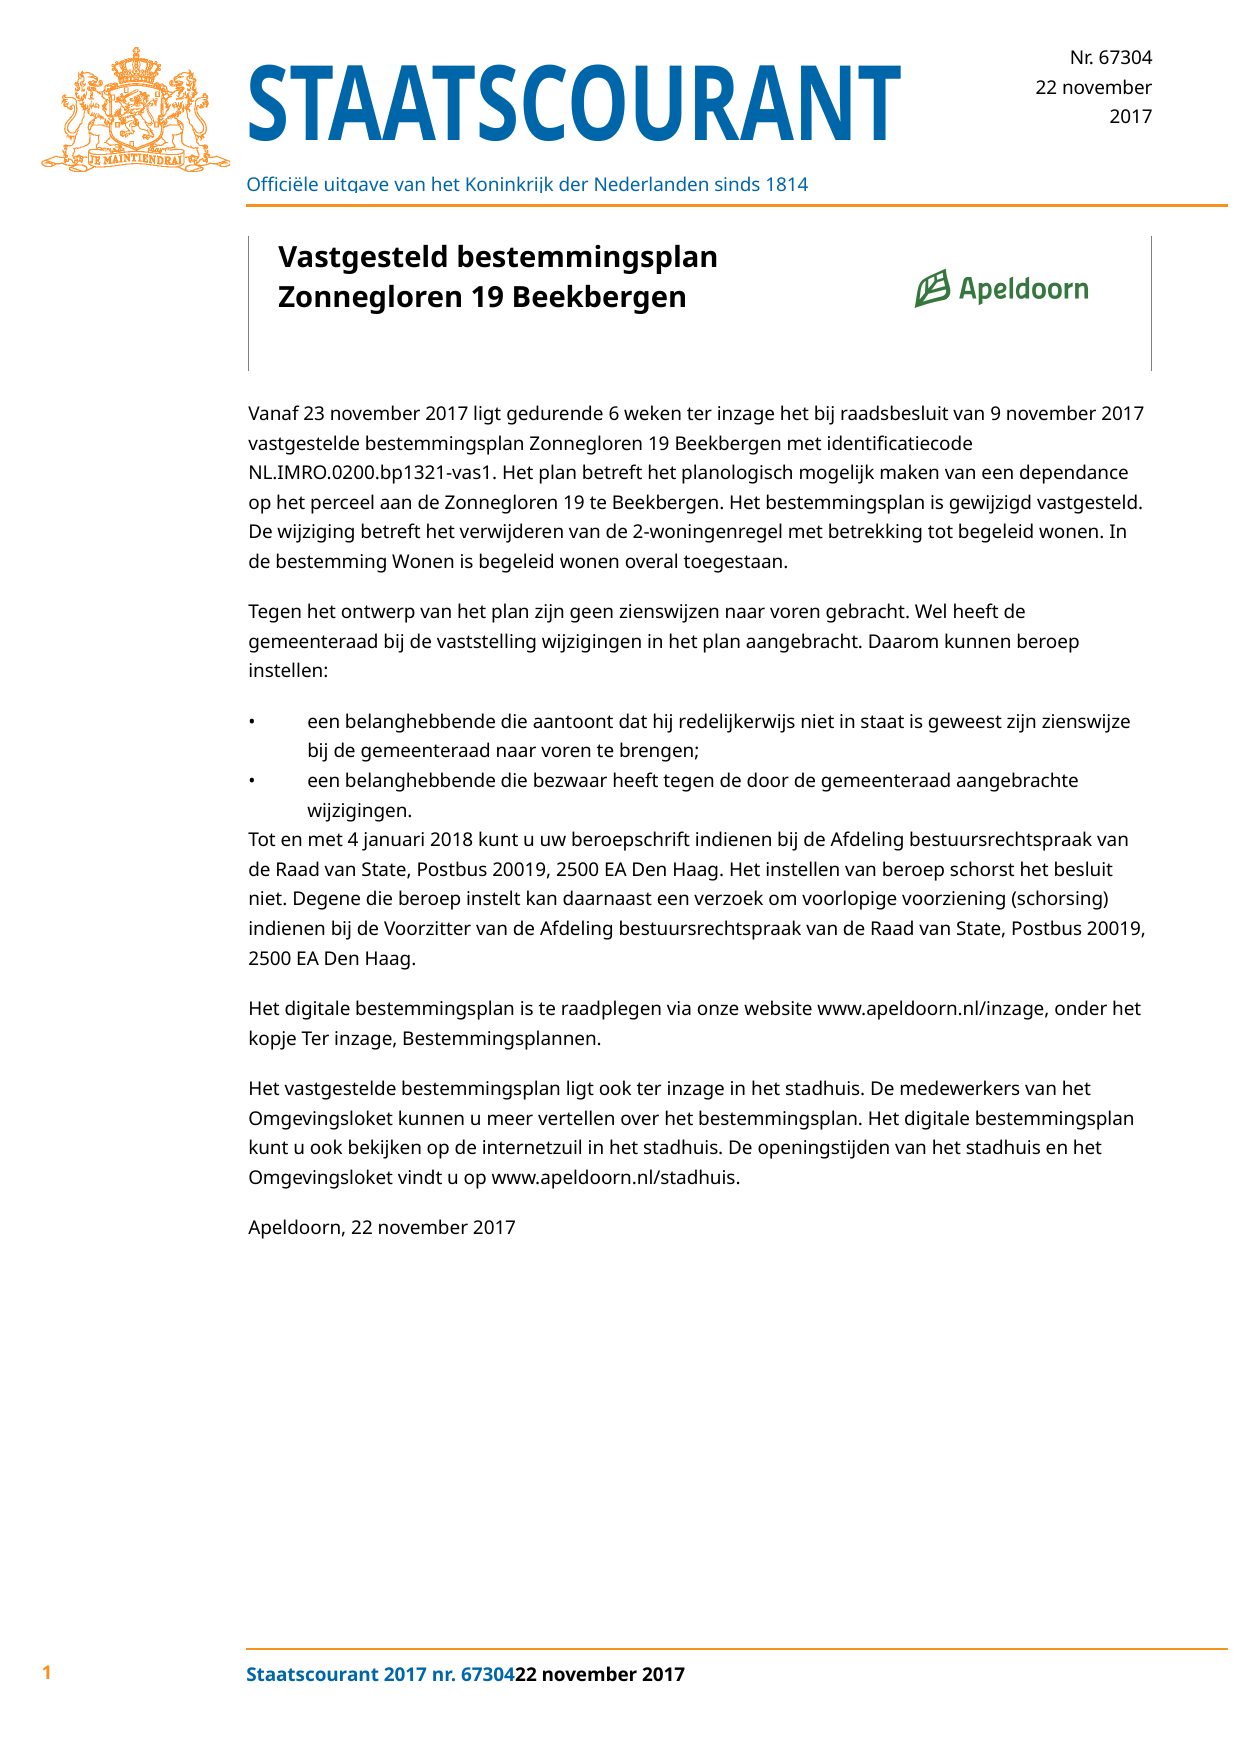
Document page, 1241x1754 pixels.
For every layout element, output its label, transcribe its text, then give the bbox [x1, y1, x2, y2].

text Apeldoorn, 22 november 2017 [248, 1214, 1152, 1240]
picture [41, 47, 231, 172]
text Tot en met 4 januari 2018 kunt u uw beroepschrift indienen bij de Afdeling bestuursrechtspraak van de Raad van State, Postbus 20019, 2500 EA Den Haag. Het instellen van beroep schorst het besluit niet. Degene die beroep instelt kan daarnaast een verzoek om voorlopige voorziening (schorsing) indienen bij de Voorzitter van de Afdeling bestuursrechtspraak van de Raad van State, Postbus 20019, 2500 EA Den Haag. [248, 826, 1152, 970]
text Het vastgestelde bestemmingsplan ligt ook ter inzage in het stadhuis. De medewerkers van het Omgevingsloket kunnen u meer vertellen over het bestemmingsplan. Het digitale bestemmingsplan kunt u ook bekijken op de internetzuil in het stadhuis. De openingstijden van het stadhuis en het Omgevingsloket vindt u op www.apeldoorn.nl/stadhuis. [248, 1075, 1152, 1189]
table_header Vastgesteld bestemmingsplan Zonnegloren 19 Beekbergen [249, 236, 850, 371]
text Het digitale bestemmingsplan is te raadplegen via onze website www.apeldoorn.nl/inzage, onder het kopje Ter inzage, Bestemmingsplannen. [248, 995, 1152, 1050]
list een belanghebbende die bezwaar heeft tegen de door de gemeenteraad aangebrachte wijzigingen. [248, 767, 1152, 822]
list een belanghebbende die aantoont dat hij redelijkerwijs niet in staat is geweest zijn zienswijze bij de gemeenteraad naar voren te brengen; [248, 708, 1152, 763]
text Tegen het ontwerp van het plan zijn geen zienswijzen naar voren gebracht. Wel heeft de gemeenteraad bij de vaststelling wijzigingen in het plan aangebracht. Daarom kunnen beroep instellen: [248, 598, 1152, 683]
picture [882, 236, 1119, 345]
table_header [850, 236, 1151, 371]
text Vanaf 23 november 2017 ligt gedurende 6 weken ter inzage het bij raadsbesluit van 9 november 2017 vastgestelde bestemmingsplan Zonnegloren 19 Beekbergen met identificatiecode NL.IMRO.0200.bp1321-vas1. Het plan betreft het planologisch mogelijk maken van een dependance op het perceel aan de Zonnegloren 19 te Beekbergen. Het bestemmingsplan is gewijzigd vastgesteld. De wijziging betreft het verwijderen van de 2-woningenregel met betrekking tot begeleid wonen. In de bestemming Wonen is begeleid wonen overal toegestaan. [248, 400, 1152, 574]
